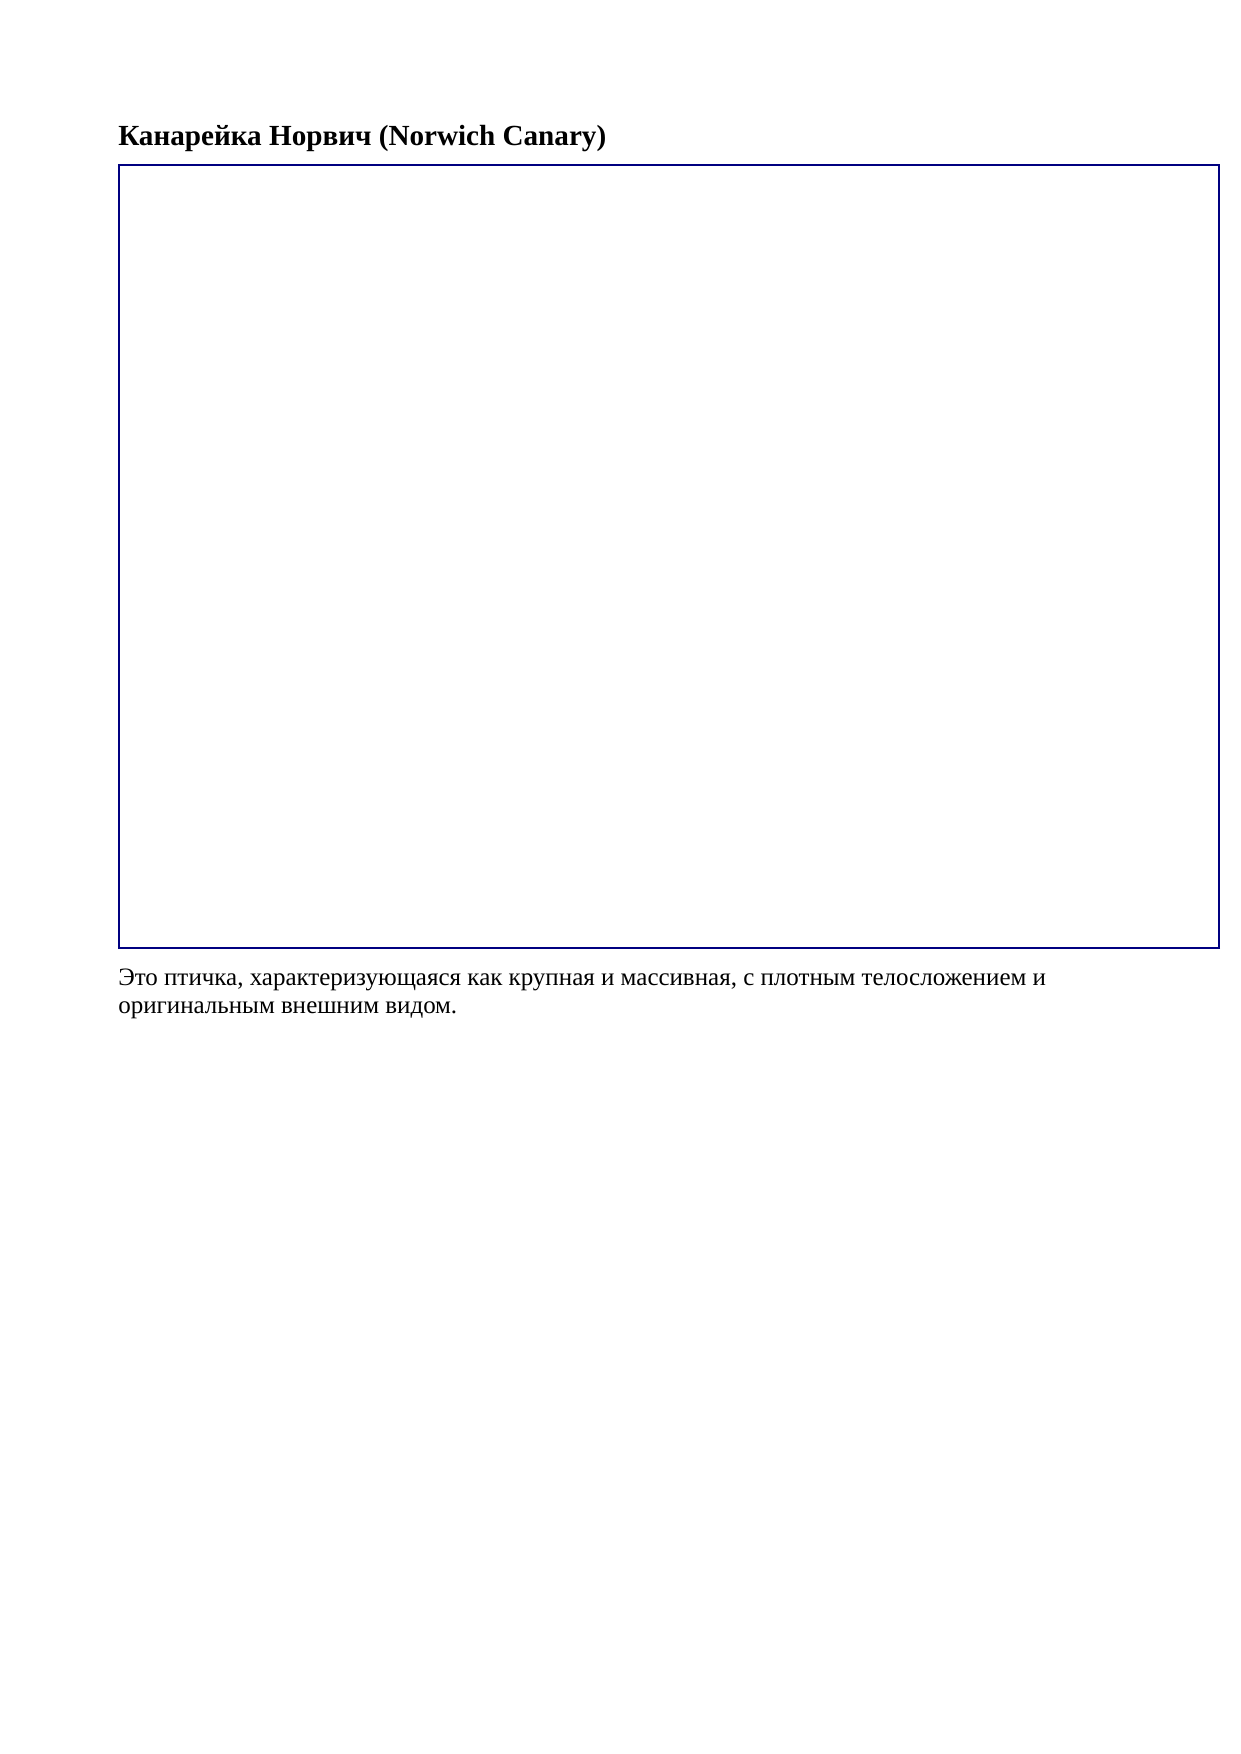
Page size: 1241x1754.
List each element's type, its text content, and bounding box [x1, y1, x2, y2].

text Это птичка, характеризующаяся как крупная и массивная, с плотным телосложением и оригинальным внешним видом. [118, 962, 1122, 1019]
subtitle Канарейка Норвич (Norwich Canary) [118, 118, 1122, 152]
